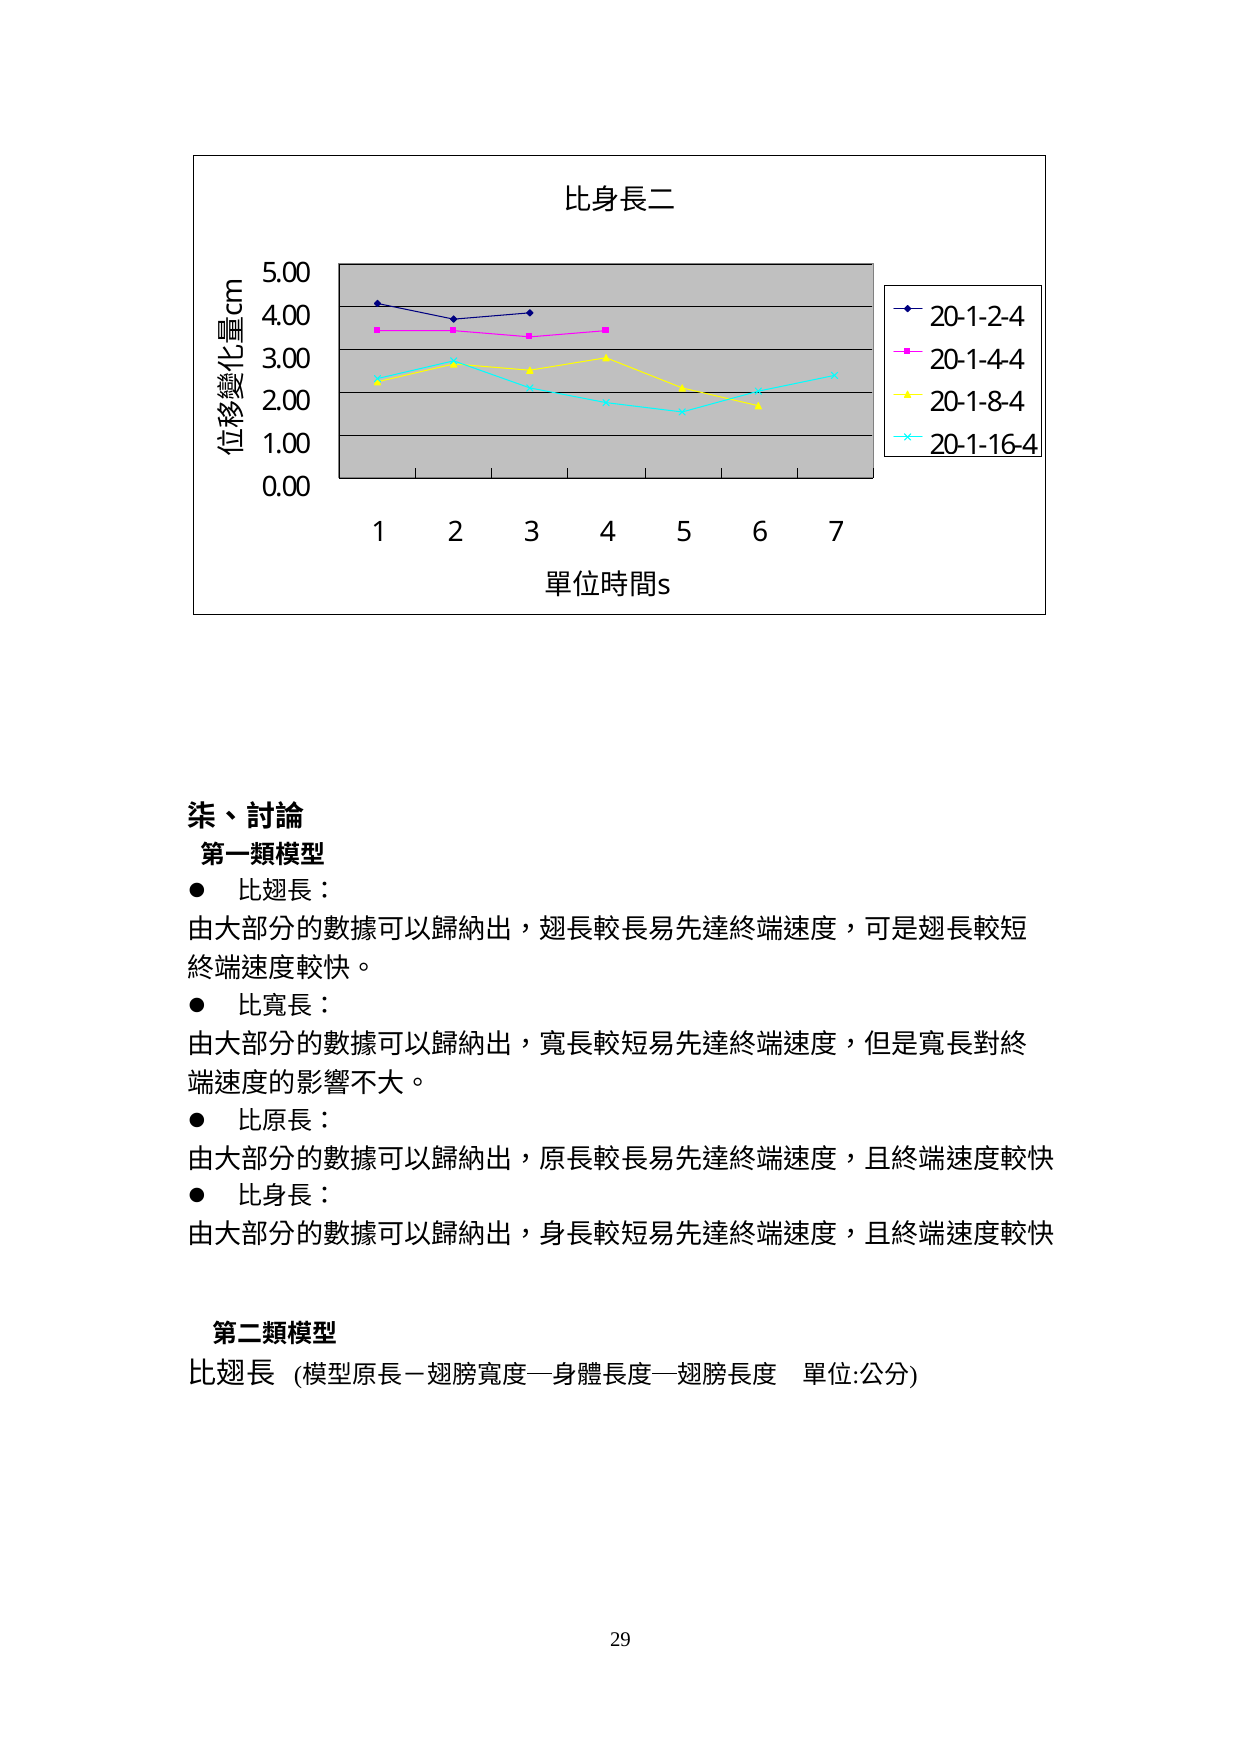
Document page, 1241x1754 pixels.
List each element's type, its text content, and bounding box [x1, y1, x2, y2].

text 比翅長 (模型原長－翅膀寬度─身體長度─翅膀長度 單位:公分) [187, 1350, 1053, 1392]
text 由大部分的數據可以歸納出，原長較長易先達終端速度，且終端速度較快。 [187, 1137, 1053, 1176]
text 由大部分的數據可以歸納出，翅長較長易先達終端速度，可是翅長較短終端速度較快。 [187, 907, 1053, 986]
list 比寬長： [187, 986, 1053, 1022]
list 比原長： [187, 1100, 1053, 1137]
text 柒、討論 [187, 792, 1053, 834]
text 第二類模型 [187, 1314, 1053, 1350]
text 由大部分的數據可以歸納出，身長較短易先達終端速度，且終端速度較快。 [187, 1212, 1053, 1251]
list 比翅長： [187, 871, 1053, 907]
text 第一類模型 [187, 834, 1053, 871]
list 比身長： [187, 1176, 1053, 1212]
text 由大部分的數據可以歸納出，寬長較短易先達終端速度，但是寬長對終端速度的影響不大。 [187, 1022, 1053, 1100]
